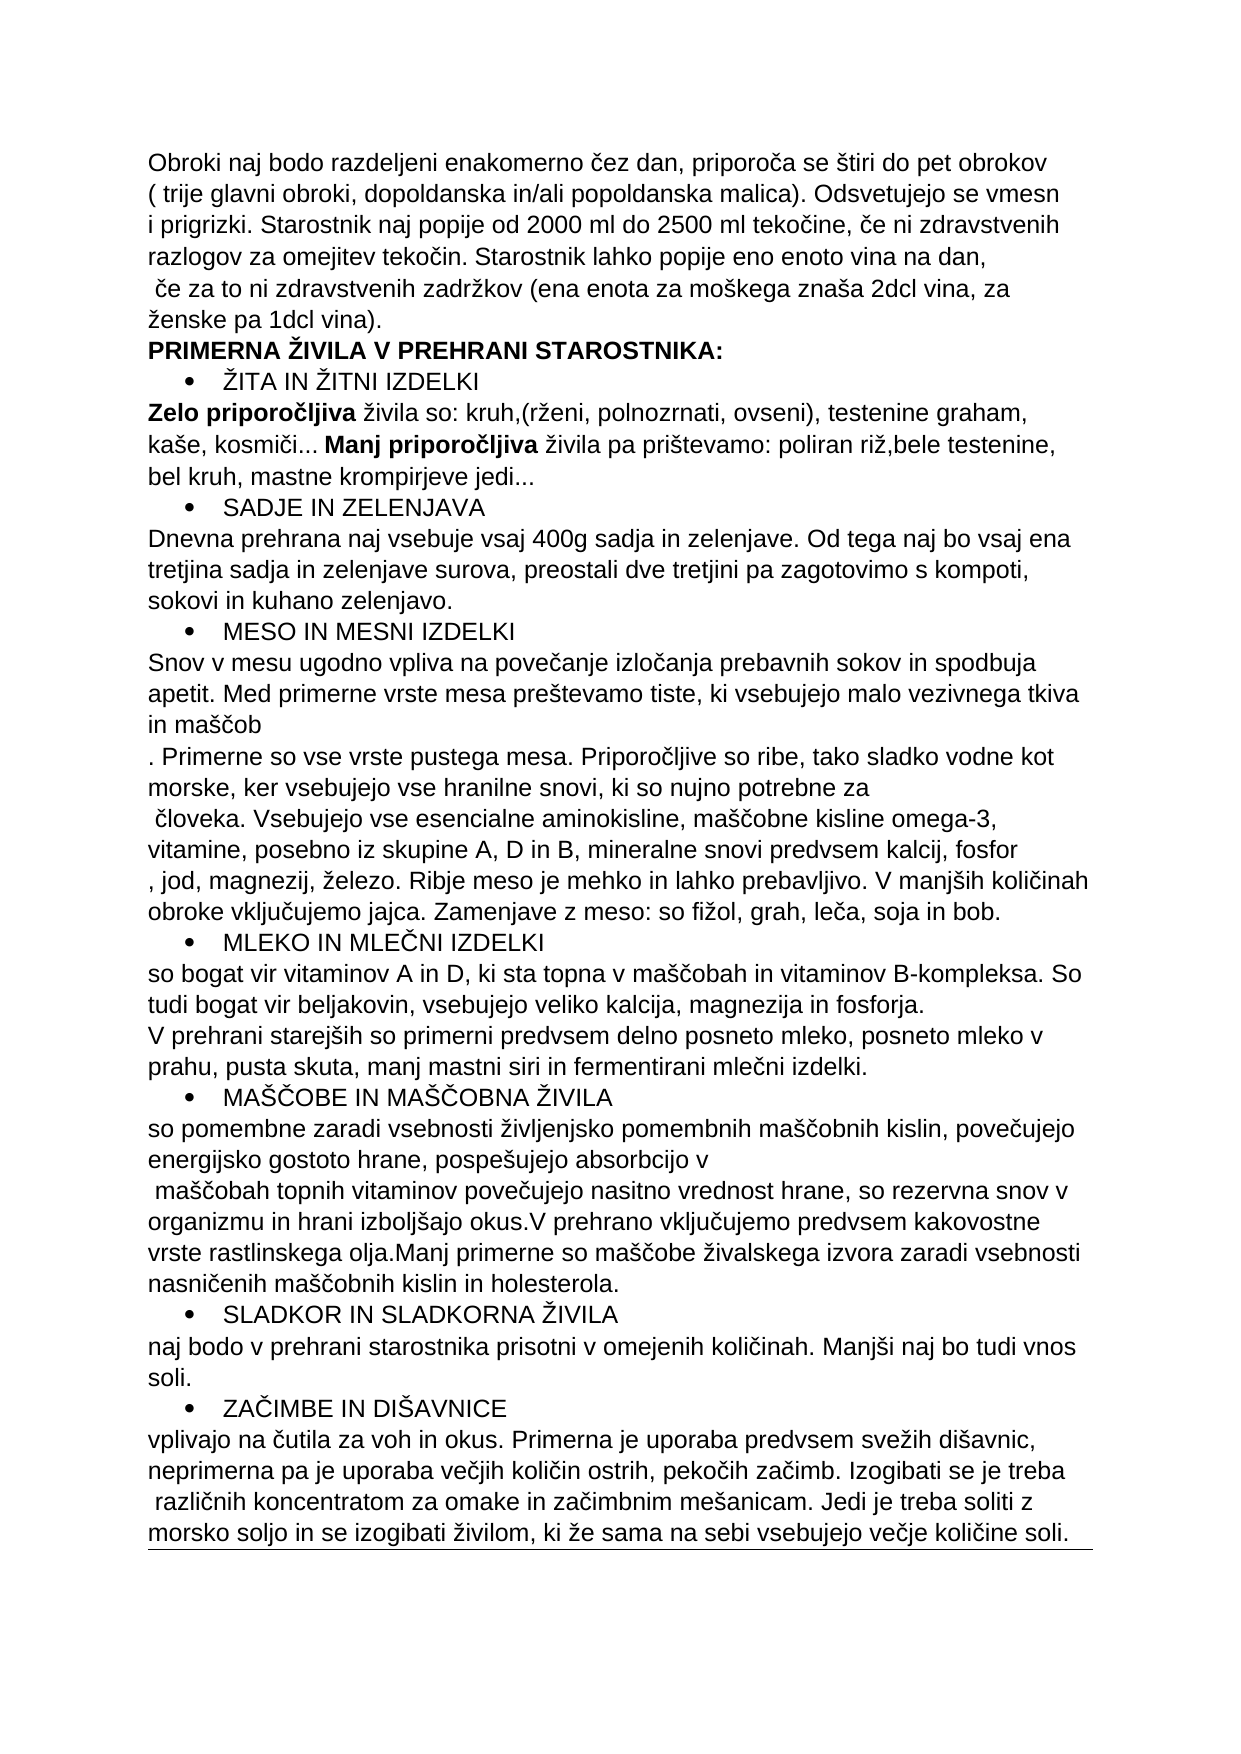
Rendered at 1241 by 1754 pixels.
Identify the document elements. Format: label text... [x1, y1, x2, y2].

text Zelo priporočljiva živila so: kruh,(rženi, polnozrnati, ovseni), testenine graham, kaše, kosmiči... Manj priporočljiva živila pa prištevamo: poliran riž,bele testenine, bel kruh, mastne krompirjeve jedi... [148, 398, 1093, 491]
list MLEKO IN MLEČNI IZDELKI [185, 928, 1093, 957]
text i prigrizki. Starostnik naj popije od 2000 ml do 2500 ml tekočine, če ni zdravstvenih razlogov za omejitev tekočin. Starostnik lahko popije eno enoto vina na dan, [148, 210, 1093, 271]
text so pomembne zaradi vsebnosti življenjsko pomembnih maščobnih kislin, povečujejo energijsko gostoto hrane, pospešujejo absorbcijo v [148, 1114, 1093, 1174]
list ZAČIMBE IN DIŠAVNICE [185, 1394, 1093, 1423]
text različnih koncentratom za omake in začimbnim mešanicam. Jedi je treba soliti z morsko soljo in se izogibati živilom, ki že sama na sebi vsebujejo večje količine soli. [148, 1487, 1093, 1549]
list SLADKOR IN SLADKORNA ŽIVILA [185, 1301, 1093, 1329]
text Obroki naj bodo razdeljeni enakomerno čez dan, priporoča se štiri do pet obrokov ( trije glavni obroki, dopoldanska in/ali popoldanska malica). Odsvetujejo se vmesn [148, 148, 1093, 207]
text naj bodo v prehrani starostnika prisotni v omejenih količinah. Manjši naj bo tudi vnos soli. [148, 1332, 1093, 1391]
list ŽITA IN ŽITNI IZDELKI [185, 367, 1093, 396]
text vrste rastlinskega olja.Manj primerne so maščobe živalskega izvora zaradi vsebnosti nasničenih maščobnih kislin in holesterola. [148, 1238, 1093, 1298]
text so bogat vir vitaminov A in D, ki sta topna v maščobah in vitaminov B-kompleksa. So tudi bogat vir beljakovin, vsebujejo veliko kalcija, magnezija in fosforja. [148, 959, 1093, 1019]
text človeka. Vsebujejo vse esencialne aminokisline, maščobne kisline omega-3, vitamine, posebno iz skupine A, D in B, mineralne snovi predvsem kalcij, fosfor [148, 804, 1093, 863]
text PRIMERNA ŽIVILA V PREHRANI STAROSTNIKA: [148, 336, 1093, 364]
list MAŠČOBE IN MAŠČOBNA ŽIVILA [185, 1083, 1093, 1112]
list MESO IN MESNI IZDELKI [185, 617, 1093, 646]
text vplivajo na čutila za voh in okus. Primerna je uporaba predvsem svežih dišavnic, neprimerna pa je uporaba večjih količin ostrih, pekočih začimb. Izogibati se je treba [148, 1425, 1093, 1485]
text Snov v mesu ugodno vpliva na povečanje izločanja prebavnih sokov in spodbuja apetit. Med primerne vrste mesa preštevamo tiste, ki vsebujejo malo vezivnega tkiva in maščob [148, 648, 1093, 739]
text Dnevna prehrana naj vsebuje vsaj 400g sadja in zelenjave. Od tega naj bo vsaj ena tretjina sadja in zelenjave surova, preostali dve tretjini pa zagotovimo s kompoti, sokovi in kuhano zelenjavo. [148, 524, 1093, 615]
text če za to ni zdravstvenih zadržkov (ena enota za moškega znaša 2dcl vina, za ženske pa 1dcl vina). [148, 274, 1093, 333]
text , jod, magnezij, železo. Ribje meso je mehko in lahko prebavljivo. V manjših količinah obroke vključujemo jajca. Zamenjave z meso: so fižol, grah, leča, soja in bob. [148, 866, 1093, 926]
text maščobah topnih vitaminov povečujejo nasitno vrednost hrane, so rezervna snov v organizmu in hrani izboljšajo okus.V prehrano vključujemo predvsem kakovostne [148, 1176, 1093, 1236]
list SADJE IN ZELENJAVA [185, 493, 1093, 522]
text . Primerne so vse vrste pustega mesa. Priporočljive so ribe, tako sladko vodne kot morske, ker vsebujejo vse hranilne snovi, ki so nujno potrebne za [148, 742, 1093, 801]
text V prehrani starejših so primerni predvsem delno posneto mleko, posneto mleko v prahu, pusta skuta, manj mastni siri in fermentirani mlečni izdelki. [148, 1021, 1093, 1081]
